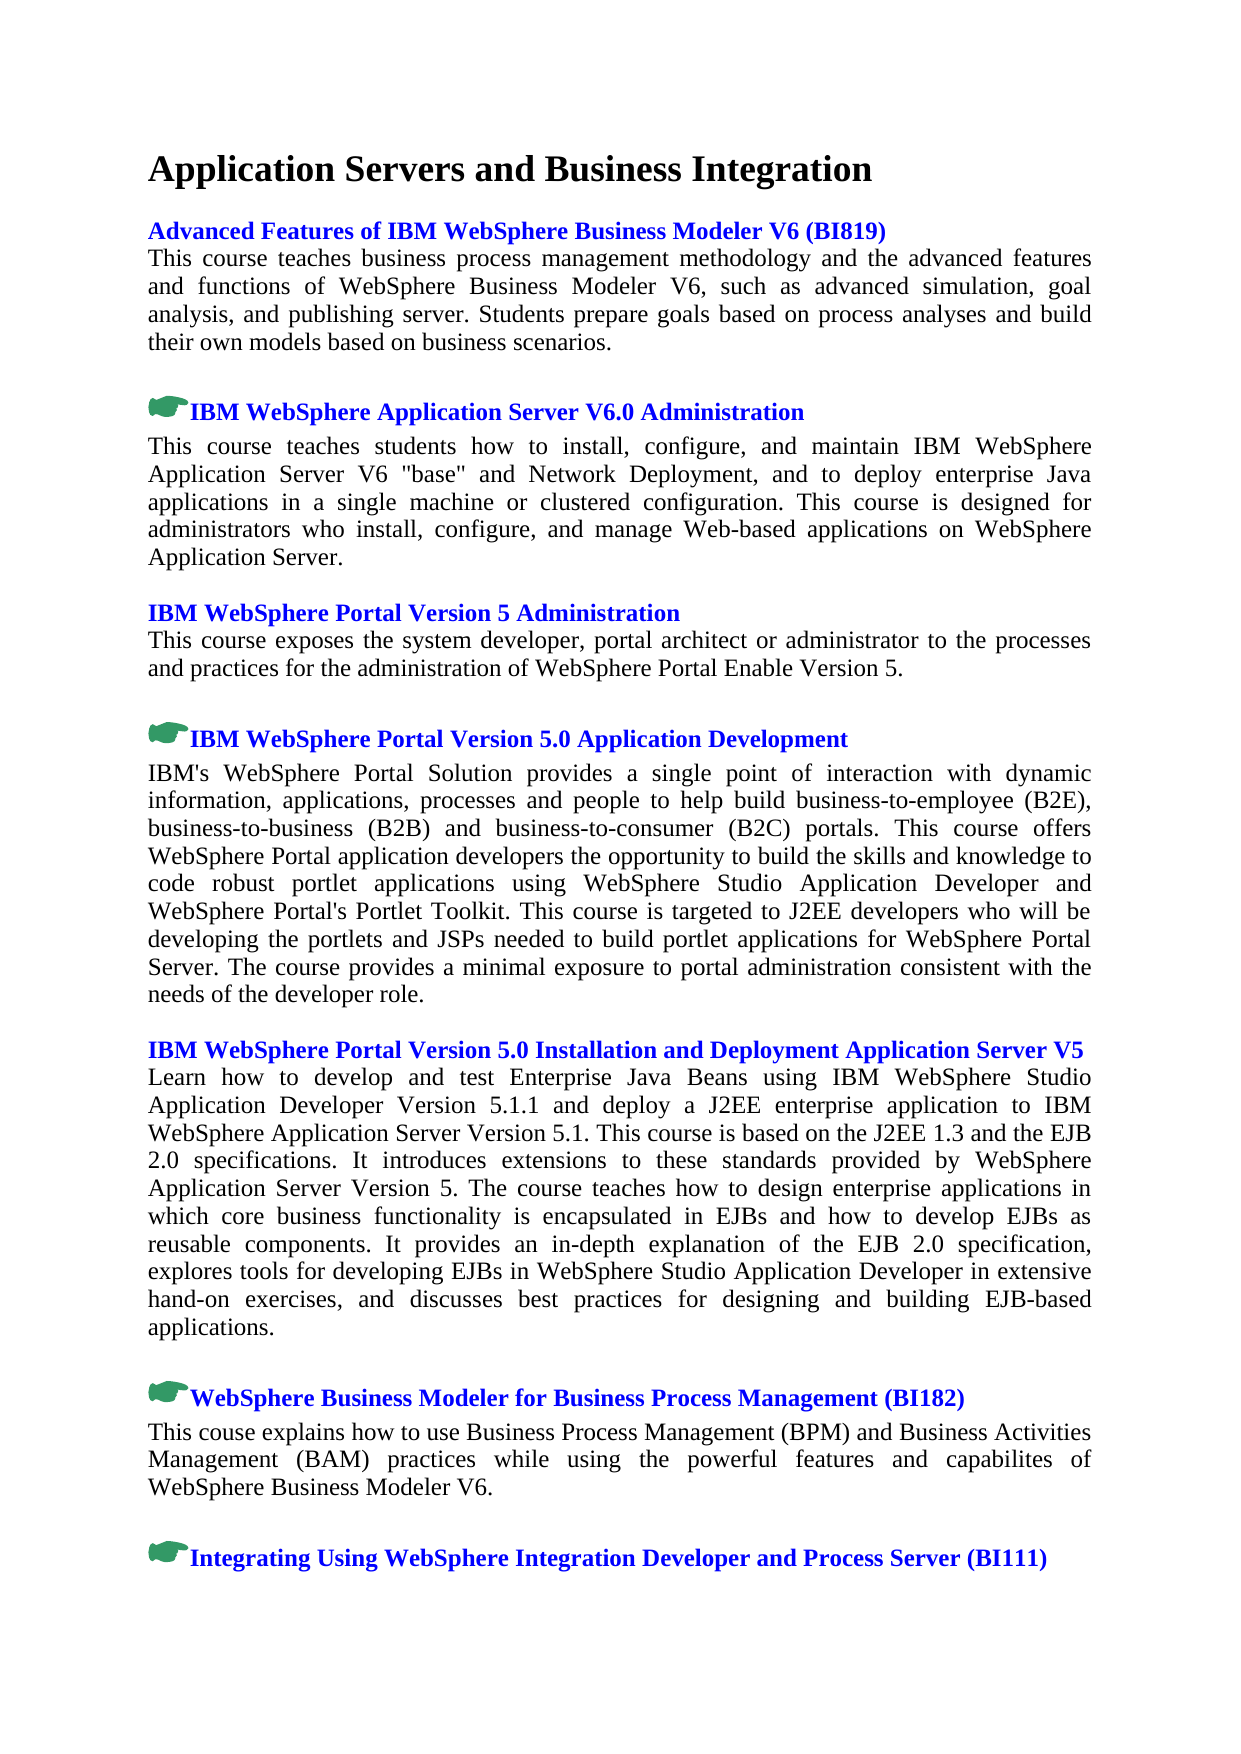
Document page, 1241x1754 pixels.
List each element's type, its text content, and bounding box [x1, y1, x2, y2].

text Integrating Using WebSphere Integration Developer and Process Server (BI111) [148, 1528, 1092, 1578]
text IBM WebSphere Portal Version 5.0 Application Development [148, 709, 1092, 759]
text Application Servers and Business Integration [148, 148, 1092, 189]
text This course teaches students how to install, configure, and maintain IBM WebSphere Application Server V6 "base" and Network Deployment, and to deploy enterprise Java applications in a single machine or clustered configuration. This course is designed for administrators who install, configure, and manage Web-based applications on WebSphere Application Server. [148, 432, 1092, 571]
text IBM WebSphere Portal Version 5 Administration [148, 599, 1092, 626]
text This course exposes the system developer, portal architect or administrator to the processes and practices for the administration of WebSphere Portal Enable Version 5. [148, 626, 1092, 682]
text IBM WebSphere Application Server V6.0 Administration [148, 383, 1092, 432]
text This couse explains how to use Business Process Management (BPM) and Business Activities Management (BAM) practices while using the powerful features and capabilites of WebSphere Business Modeler V6. [148, 1418, 1092, 1501]
text Learn how to develop and test Enterprise Java Beans using IBM WebSphere Studio Application Developer Version 5.1.1 and deploy a J2EE enterprise application to IBM WebSphere Application Server Version 5.1. This course is based on the J2EE 1.3 and the EJB 2.0 specifications. It introduces extensions to these standards provided by WebSphere Application Server Version 5. The course teaches how to design enterprise applications in which core business functionality is encapsulated in EJBs and how to develop EJBs as reusable components. It provides an in-depth explanation of the EJB 2.0 specification, explores tools for developing EJBs in WebSphere Studio Application Developer in extensive hand-on exercises, and discusses best practices for designing and building EJB-based applications. [148, 1063, 1092, 1341]
text IBM's WebSphere Portal Solution provides a single point of interaction with dynamic information, applications, processes and people to help build business-to-employee (B2E), business-to-business (B2B) and business-to-consumer (B2C) portals. This course offers WebSphere Portal application developers the opportunity to build the skills and knowledge to code robust portlet applications using WebSphere Studio Application Developer and WebSphere Portal's Portlet Toolkit. This course is targeted to J2EE developers who will be developing the portlets and JSPs needed to build portlet applications for WebSphere Portal Server. The course provides a minimal exposure to portal administration consistent with the needs of the developer role. [148, 759, 1092, 1008]
text Advanced Features of IBM WebSphere Business Modeler V6 (BI819) [148, 217, 1092, 244]
text IBM WebSphere Portal Version 5.0 Installation and Deployment Application Server V5 [148, 1036, 1092, 1063]
text This course teaches business process management methodology and the advanced features and functions of WebSphere Business Modeler V6, such as advanced simulation, goal analysis, and publishing server. Students prepare goals based on process analyses and build their own models based on business scenarios. [148, 244, 1092, 355]
text WebSphere Business Modeler for Business Process Management (BI182) [148, 1368, 1092, 1418]
